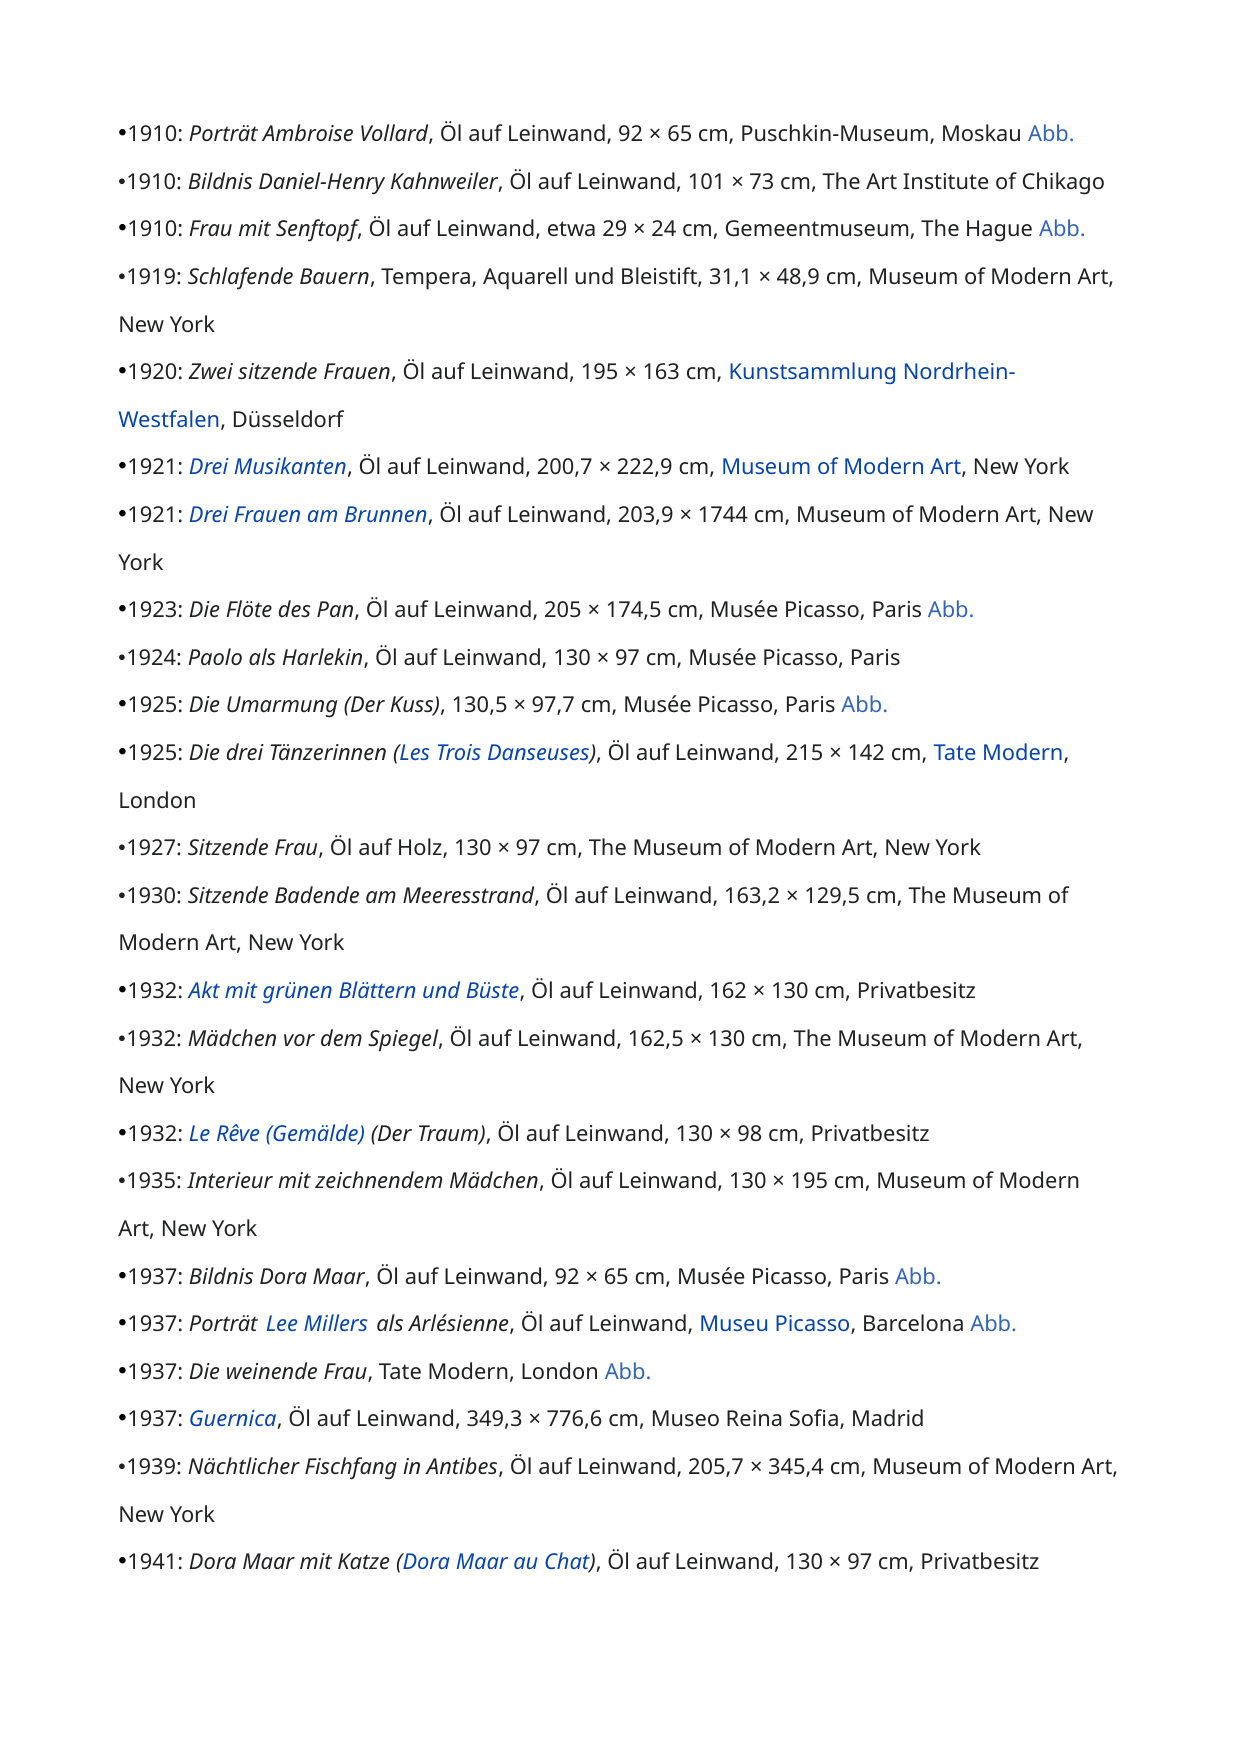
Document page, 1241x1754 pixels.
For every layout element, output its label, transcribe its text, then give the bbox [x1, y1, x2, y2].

list 1935: Interieur mit zeichnendem Mädchen, Öl auf Leinwand, 130 × 195 cm, Museum of Modern Art, New York [118, 1165, 1122, 1243]
list 1932: Le Rêve (Gemälde) (Der Traum), Öl auf Leinwand, 130 × 98 cm, Privatbesitz [118, 1118, 1122, 1148]
list 1937: Bildnis Dora Maar, Öl auf Leinwand, 92 × 65 cm, Musée Picasso, Paris Abb. [118, 1261, 1122, 1290]
list 1927: Sitzende Frau, Öl auf Holz, 130 × 97 cm, The Museum of Modern Art, New York [118, 832, 1122, 862]
list 1921: Drei Frauen am Brunnen, Öl auf Leinwand, 203,9 × 1744 cm, Museum of Modern Art, New York [118, 499, 1122, 576]
list 1925: Die drei Tänzerinnen (Les Trois Danseuses), Öl auf Leinwand, 215 × 142 cm, Tate Modern, London [118, 737, 1122, 814]
list 1937: Porträt Lee Millers als Arlésienne, Öl auf Leinwand, Museu Picasso, Barcelona Abb. [118, 1308, 1122, 1338]
list 1937: Guernica, Öl auf Leinwand, 349,3 × 776,6 cm, Museo Reina Sofia, Madrid [118, 1403, 1122, 1433]
list 1923: Die Flöte des Pan, Öl auf Leinwand, 205 × 174,5 cm, Musée Picasso, Paris Abb. [118, 594, 1122, 624]
list 1910: Frau mit Senftopf, Öl auf Leinwand, etwa 29 × 24 cm, Gemeentmuseum, The Hague Abb. [118, 213, 1122, 243]
list 1925: Die Umarmung (Der Kuss), 130,5 × 97,7 cm, Musée Picasso, Paris Abb. [118, 689, 1122, 719]
list 1919: Schlafende Bauern, Tempera, Aquarell und Bleistift, 31,1 × 48,9 cm, Museum of Modern Art, New York [118, 261, 1122, 338]
list 1941: Dora Maar mit Katze (Dora Maar au Chat), Öl auf Leinwand, 130 × 97 cm, Privatbesitz [118, 1546, 1122, 1576]
list 1924: Paolo als Harlekin, Öl auf Leinwand, 130 × 97 cm, Musée Picasso, Paris [118, 642, 1122, 672]
list 1910: Bildnis Daniel-Henry Kahnweiler, Öl auf Leinwand, 101 × 73 cm, The Art Institute of Chikago [118, 166, 1122, 196]
list 1930: Sitzende Badende am Meeresstrand, Öl auf Leinwand, 163,2 × 129,5 cm, The Museum of Modern Art, New York [118, 880, 1122, 957]
list 1910: Porträt Ambroise Vollard, Öl auf Leinwand, 92 × 65 cm, Puschkin-Museum, Moskau Abb. [118, 118, 1122, 148]
list 1937: Die weinende Frau, Tate Modern, London Abb. [118, 1356, 1122, 1386]
list 1920: Zwei sitzende Frauen, Öl auf Leinwand, 195 × 163 cm, Kunstsammlung Nordrhein-Westfalen, Düsseldorf [118, 356, 1122, 433]
list 1921: Drei Musikanten, Öl auf Leinwand, 200,7 × 222,9 cm, Museum of Modern Art, New York [118, 451, 1122, 481]
list 1932: Mädchen vor dem Spiegel, Öl auf Leinwand, 162,5 × 130 cm, The Museum of Modern Art, New York [118, 1023, 1122, 1100]
list 1939: Nächtlicher Fischfang in Antibes, Öl auf Leinwand, 205,7 × 345,4 cm, Museum of Modern Art, New York [118, 1451, 1122, 1528]
list 1932: Akt mit grünen Blättern und Büste, Öl auf Leinwand, 162 × 130 cm, Privatbesitz [118, 975, 1122, 1005]
